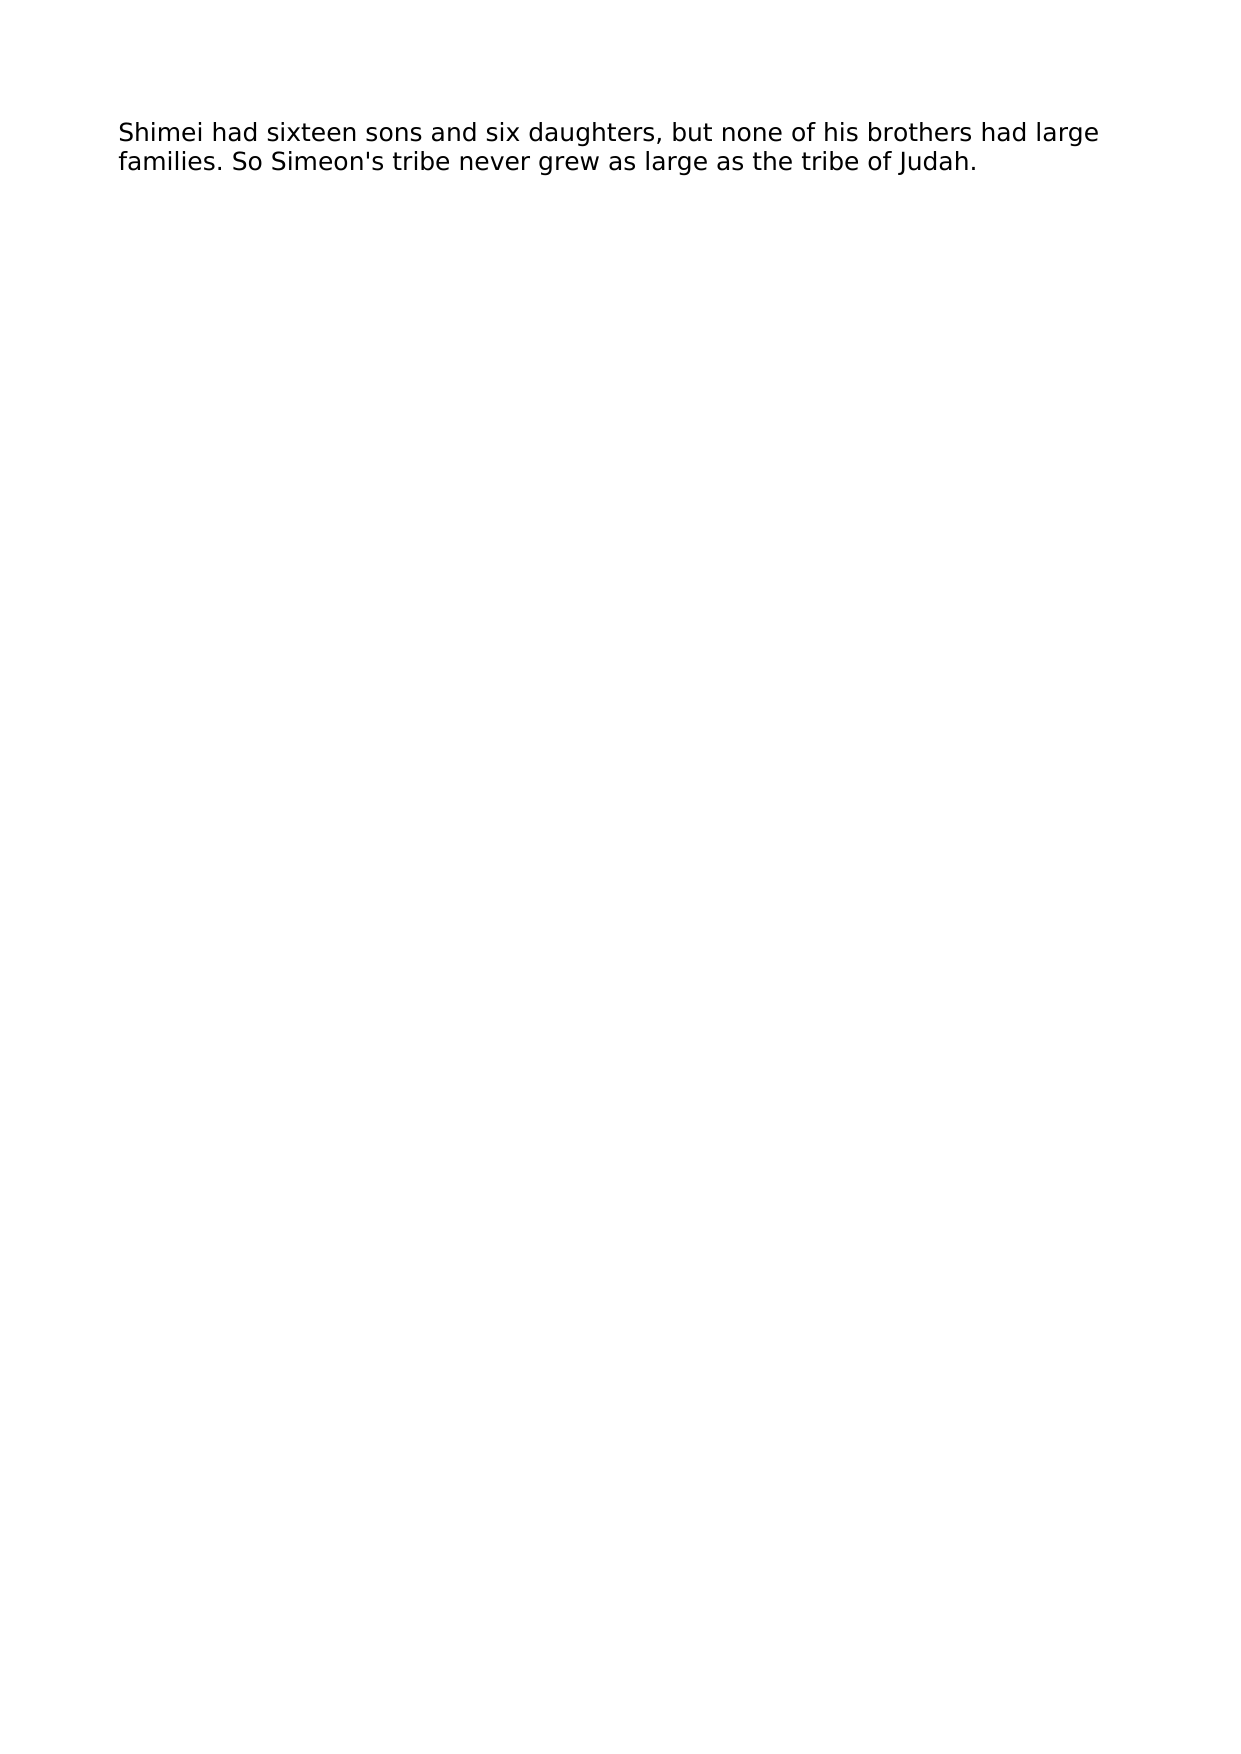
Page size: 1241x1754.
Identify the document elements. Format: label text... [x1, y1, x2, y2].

text Shimei had sixteen sons and six daughters, but none of his brothers had large families. So Simeon's tribe never grew as large as the tribe of Judah. [118, 118, 1122, 176]
